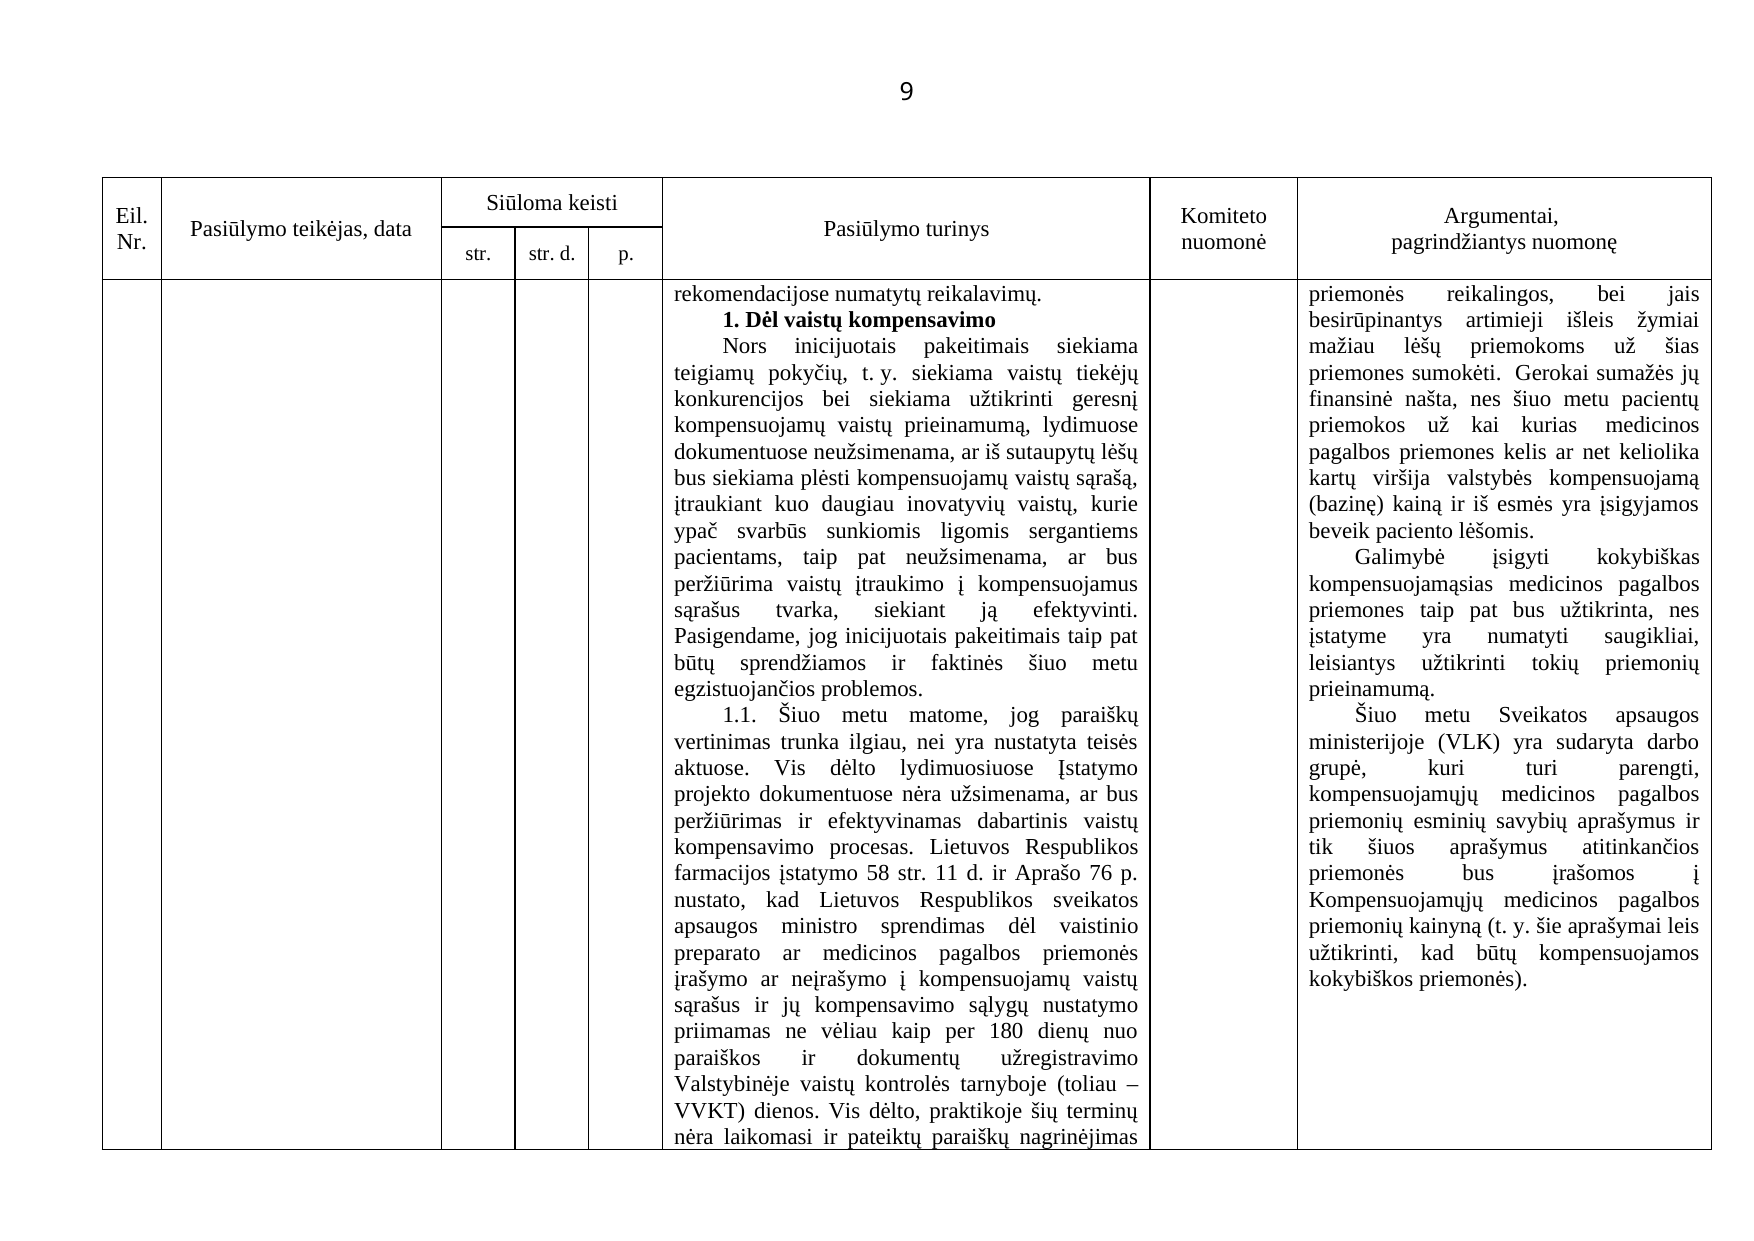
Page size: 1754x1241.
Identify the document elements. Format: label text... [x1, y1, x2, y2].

table_cell [589, 280, 662, 1149]
table_cell str. d. [516, 228, 588, 279]
table_header Komiteto nuomonė [1151, 178, 1297, 279]
table_cell [442, 280, 514, 1149]
table_header Siūloma keisti [442, 178, 662, 226]
table_cell p. [589, 228, 662, 279]
table_cell priemonės reikalingos, bei jais besirūpinantys artimieji išleis žymiai mažiau lėšų priemokoms už šias priemones sumokėti. Gerokai sumažės jų finansinė našta, nes šiuo metu pacientų priemokos už kai kurias medicinos pagalbos priemones kelis ar net keliolika kartų viršija valstybės kompensuojamą (bazinę) kainą ir iš esmės yra įsigyjamos beveik paciento lėšomis. Galimybė įsigyti kokybiškas kompensuojamąsias medicinos pagalbos priemones taip pat bus užtikrinta, nes įstatyme yra numatyti saugikliai, leisiantys užtikrinti tokių priemonių prieinamumą. Šiuo metu Sveikatos apsaugos ministerijoje (VLK) yra sudaryta darbo grupė, kuri turi parengti, kompensuojamųjų medicinos pagalbos priemonių esminių savybių aprašymus ir tik šiuos aprašymus atitinkančios priemonės bus įrašomos į Kompensuojamųjų medicinos pagalbos priemonių kainyną (t. y. šie aprašymai leis užtikrinti, kad būtų kompensuojamos kokybiškos priemonės). [1298, 280, 1711, 1149]
table_cell [516, 280, 588, 1149]
table_cell [1151, 280, 1297, 1149]
table_header Pasiūlymo teikėjas, data [162, 178, 441, 279]
table_header Argumentai, pagrindžiantys nuomonę [1298, 178, 1711, 279]
table_cell str. [442, 228, 514, 279]
table_header Eil. Nr. [103, 178, 161, 279]
table_cell [103, 280, 161, 1149]
table_cell [162, 280, 441, 1149]
table_header Pasiūlymo turinys [663, 178, 1149, 279]
table_cell rekomendacijose numatytų reikalavimų. 1. Dėl vaistų kompensavimo Nors inicijuotais pakeitimais siekiama teigiamų pokyčių, t. y. siekiama vaistų tiekėjų konkurencijos bei siekiama užtikrinti geresnį kompensuojamų vaistų prieinamumą, lydimuose dokumentuose neužsimenama, ar iš sutaupytų lėšų bus siekiama plėsti kompensuojamų vaistų sąrašą, įtraukiant kuo daugiau inovatyvių vaistų, kurie ypač svarbūs sunkiomis ligomis sergantiems pacientams, taip pat neužsimenama, ar bus peržiūrima vaistų įtraukimo į kompensuojamus sąrašus tvarka, siekiant ją efektyvinti. Pasigendame, jog inicijuotais pakeitimais taip pat būtų sprendžiamos ir faktinės šiuo metu egzistuojančios problemos. 1.1. Šiuo metu matome, jog paraiškų vertinimas trunka ilgiau, nei yra nustatyta teisės aktuose. Vis dėlto lydimuosiuose Įstatymo projekto dokumentuose nėra užsimenama, ar bus peržiūrimas ir efektyvinamas dabartinis vaistų kompensavimo procesas. Lietuvos Respublikos farmacijos įstatymo 58 str. 11 d. ir Aprašo 76 p. nustato, kad Lietuvos Respublikos sveikatos apsaugos ministro sprendimas dėl vaistinio preparato ar medicinos pagalbos priemonės įrašymo ar neįrašymo į kompensuojamų vaistų sąrašus ir jų kompensavimo sąlygų nustatymo priimamas ne vėliau kaip per 180 dienų nuo paraiškos ir dokumentų užregistravimo Valstybinėje vaistų kontrolės tarnyboje (toliau – VVKT) dienos. Vis dėlto, praktikoje šių terminų nėra laikomasi ir pateiktų paraiškų nagrinėjimas [663, 280, 1149, 1149]
